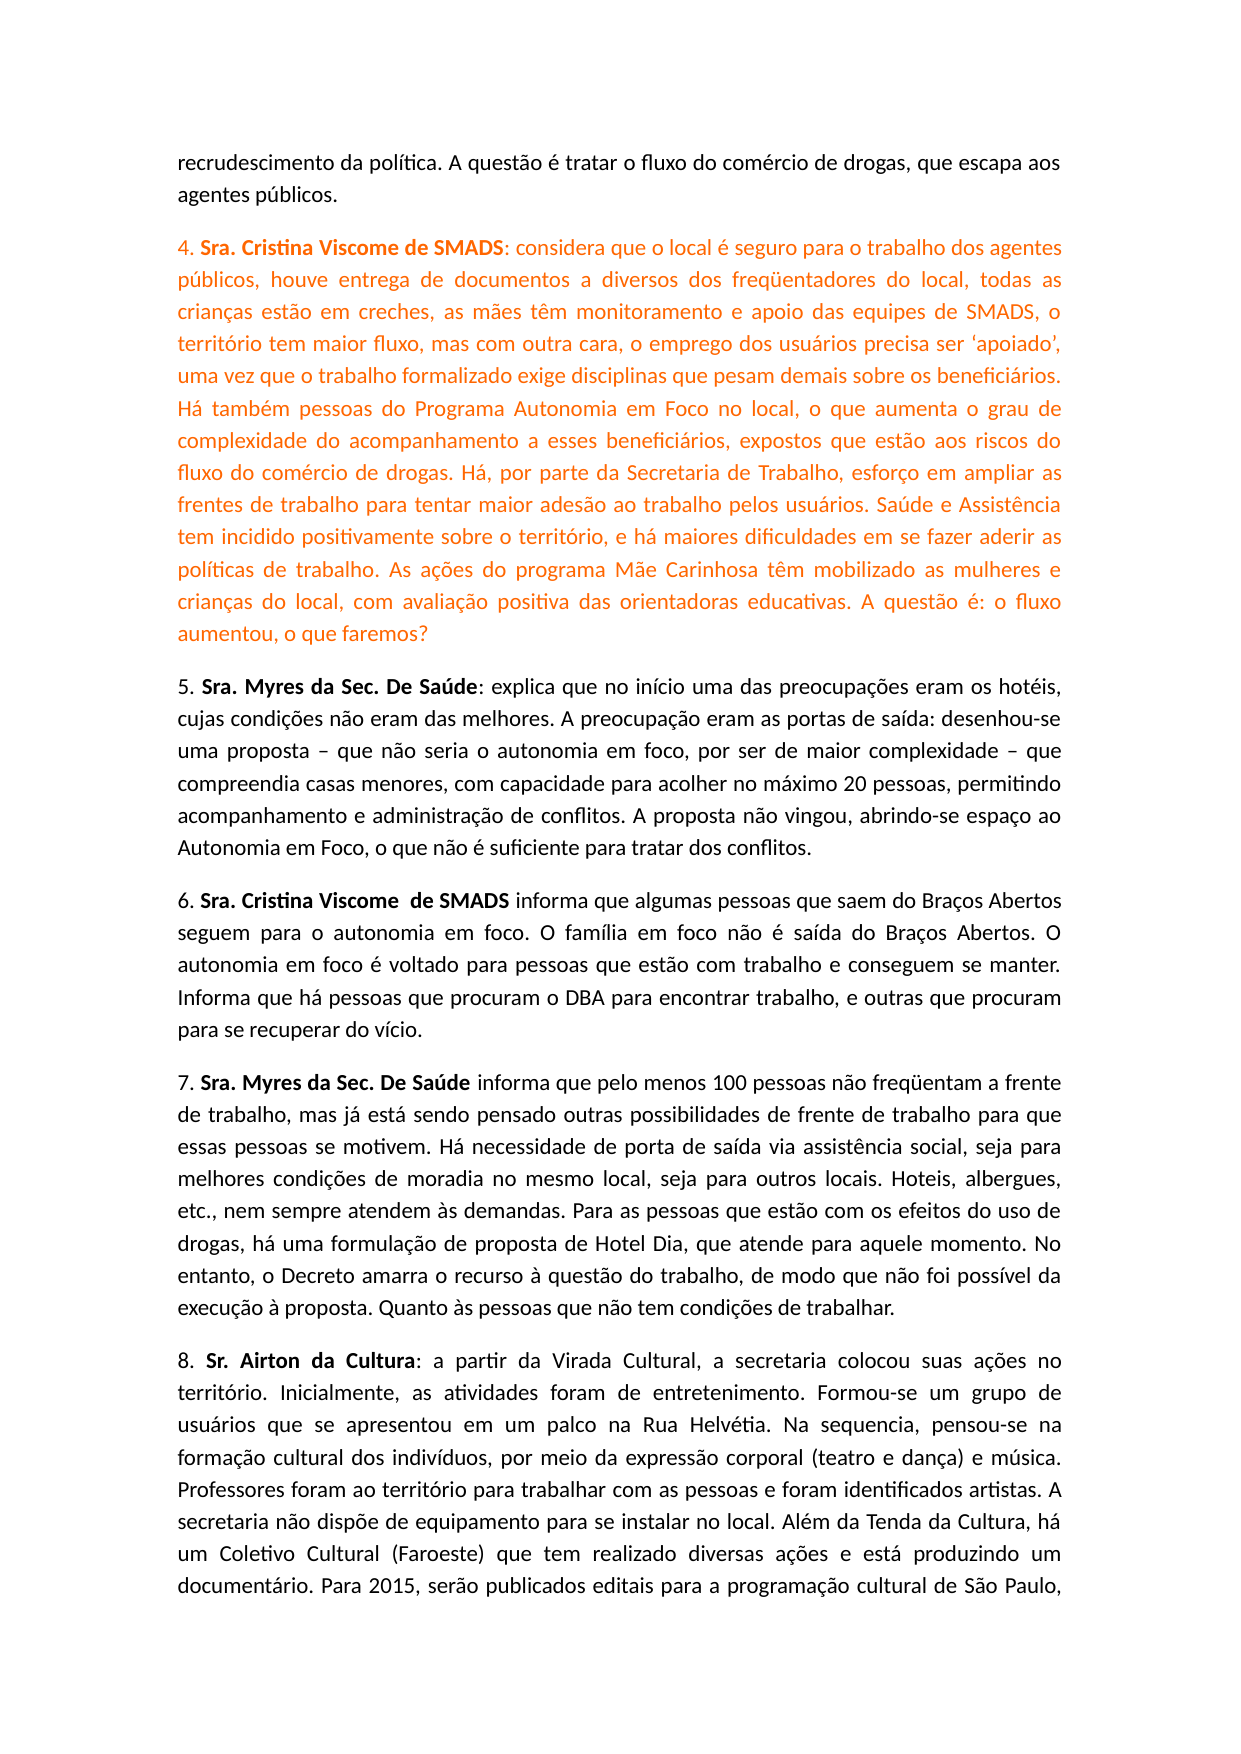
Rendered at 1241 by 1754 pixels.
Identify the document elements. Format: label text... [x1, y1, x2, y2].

text recrudescimento da política. A questão é tratar o fluxo do comércio de drogas, que escapa aos agentes públicos. [177, 148, 1063, 208]
text 4. Sra. Cristina Viscome de SMADS: considera que o local é seguro para o trabalho dos agentes públicos, houve entrega de documentos a diversos dos freqüentadores do local, todas as crianças estão em creches, as mães têm monitoramento e apoio das equipes de SMADS, o território tem maior fluxo, mas com outra cara, o emprego dos usuários precisa ser ‘apoiado’, uma vez que o trabalho formalizado exige disciplinas que pesam demais sobre os beneficiários. Há também pessoas do Programa Autonomia em Foco no local, o que aumenta o grau de complexidade do acompanhamento a esses beneficiários, expostos que estão aos riscos do fluxo do comércio de drogas. Há, por parte da Secretaria de Trabalho, esforço em ampliar as frentes de trabalho para tentar maior adesão ao trabalho pelos usuários. Saúde e Assistência tem incidido positivamente sobre o território, e há maiores dificuldades em se fazer aderir as políticas de trabalho. As ações do programa Mãe Carinhosa têm mobilizado as mulheres e crianças do local, com avaliação positiva das orientadoras educativas. A questão é: o fluxo aumentou, o que faremos? [177, 233, 1063, 647]
text 5. Sra. Myres da Sec. De Saúde: explica que no início uma das preocupações eram os hotéis, cujas condições não eram das melhores. A preocupação eram as portas de saída: desenhou-se uma proposta – que não seria o autonomia em foco, por ser de maior complexidade – que compreendia casas menores, com capacidade para acolher no máximo 20 pessoas, permitindo acompanhamento e administração de conflitos. A proposta não vingou, abrindo-se espaço ao Autonomia em Foco, o que não é suficiente para tratar dos conflitos. [177, 672, 1063, 861]
text 7. Sra. Myres da Sec. De Saúde informa que pelo menos 100 pessoas não freqüentam a frente de trabalho, mas já está sendo pensado outras possibilidades de frente de trabalho para que essas pessoas se motivem. Há necessidade de porta de saída via assistência social, seja para melhores condições de moradia no mesmo local, seja para outros locais. Hoteis, albergues, etc., nem sempre atendem às demandas. Para as pessoas que estão com os efeitos do uso de drogas, há uma formulação de proposta de Hotel Dia, que atende para aquele momento. No entanto, o Decreto amarra o recurso à questão do trabalho, de modo que não foi possível da execução à proposta. Quanto às pessoas que não tem condições de trabalhar. [177, 1068, 1063, 1321]
text 8. Sr. Airton da Cultura: a partir da Virada Cultural, a secretaria colocou suas ações no território. Inicialmente, as atividades foram de entretenimento. Formou-se um grupo de usuários que se apresentou em um palco na Rua Helvétia. Na sequencia, pensou-se na formação cultural dos indivíduos, por meio da expressão corporal (teatro e dança) e música. Professores foram ao território para trabalhar com as pessoas e foram identificados artistas. A secretaria não dispõe de equipamento para se instalar no local. Além da Tenda da Cultura, há um Coletivo Cultural (Faroeste) que tem realizado diversas ações e está produzindo um documentário. Para 2015, serão publicados editais para a programação cultural de São Paulo, [177, 1346, 1063, 1599]
text 6. Sra. Cristina Viscome de SMADS informa que algumas pessoas que saem do Braços Abertos seguem para o autonomia em foco. O família em foco não é saída do Braços Abertos. O autonomia em foco é voltado para pessoas que estão com trabalho e conseguem se manter. Informa que há pessoas que procuram o DBA para encontrar trabalho, e outras que procuram para se recuperar do vício. [177, 886, 1063, 1043]
